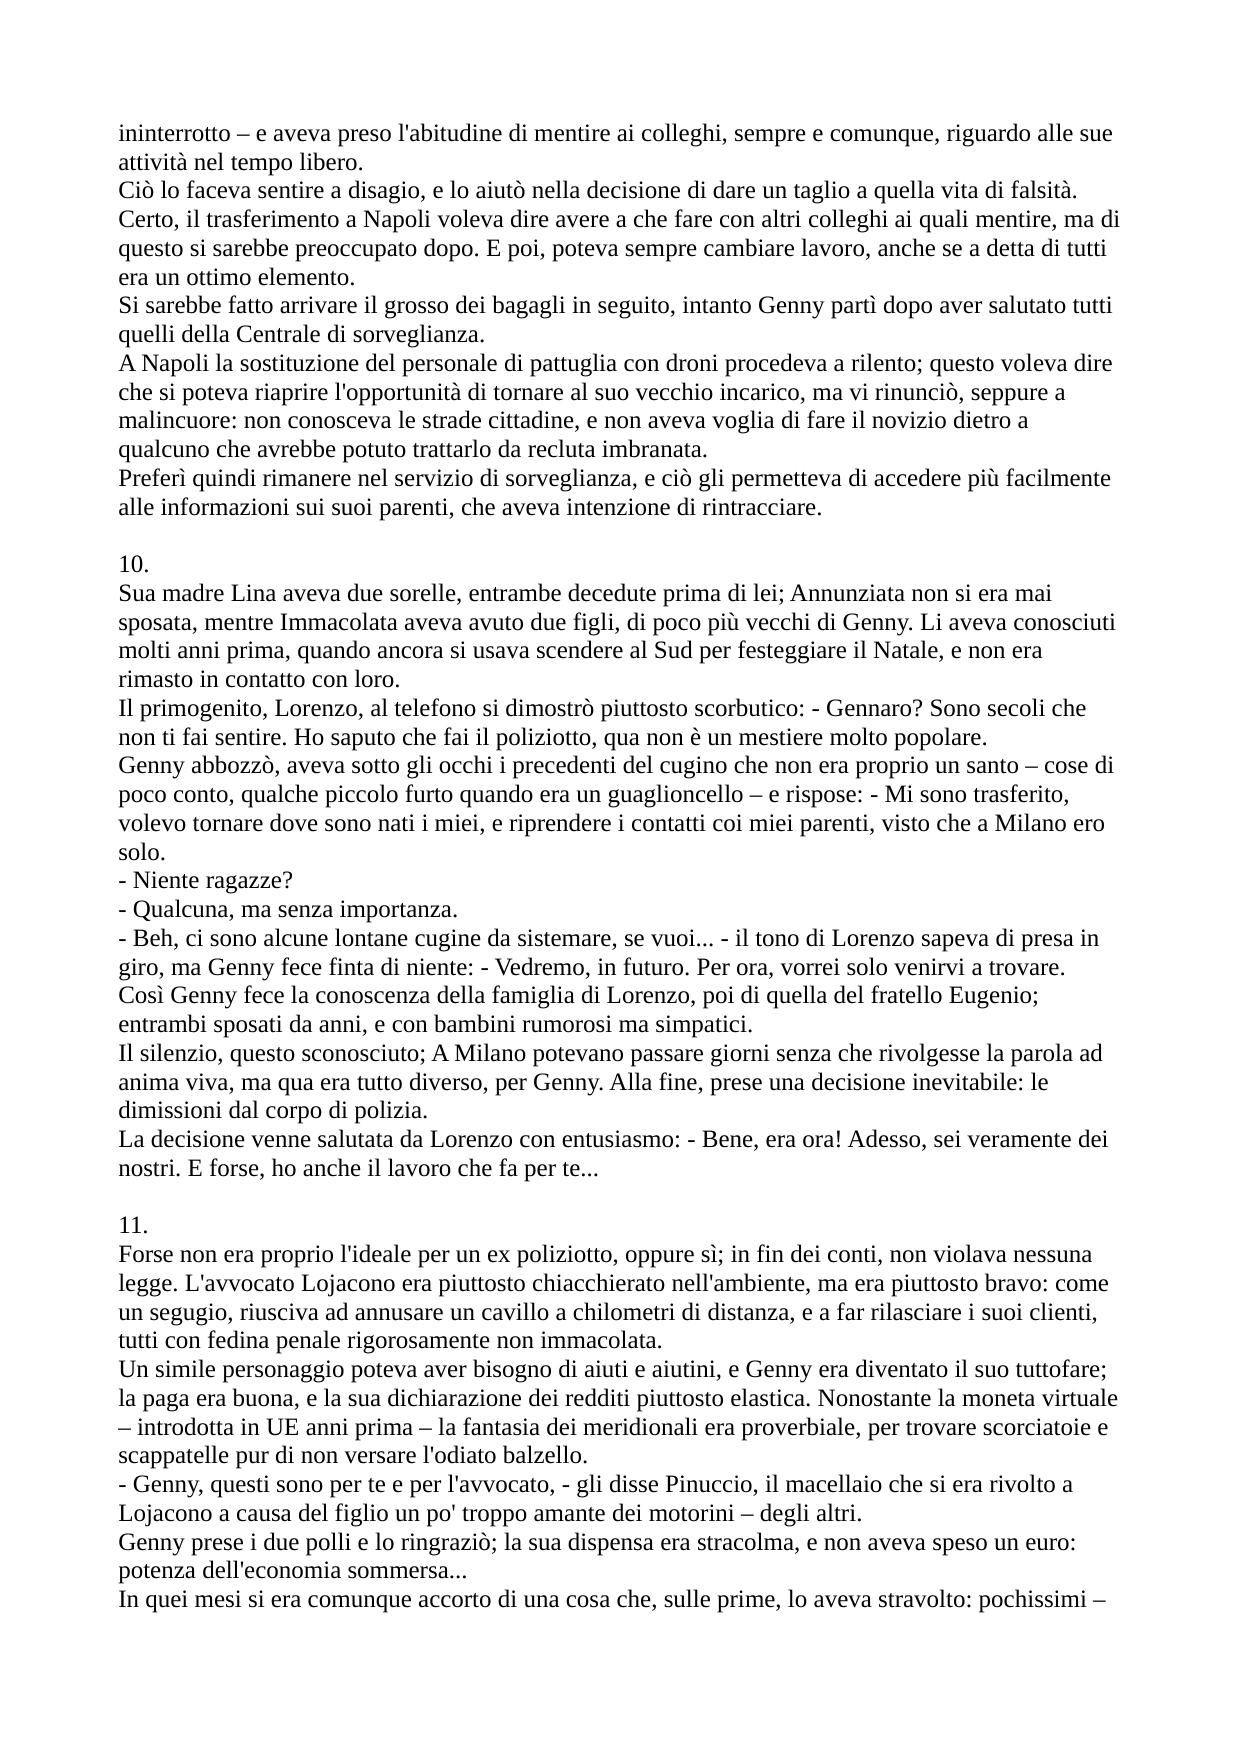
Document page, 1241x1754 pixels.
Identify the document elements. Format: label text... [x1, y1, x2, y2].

text Genny prese i due polli e lo ringraziò; la sua dispensa era stracolma, e non aveva speso un euro: potenza dell'economia sommersa... [118, 1527, 1122, 1584]
text La decisione venne salutata da Lorenzo con entusiasmo: - Bene, era ora! Adesso, sei veramente dei nostri. E forse, ho anche il lavoro che fa per te... [118, 1124, 1122, 1182]
text ininterrotto – e aveva preso l'abitudine di mentire ai colleghi, sempre e comunque, riguardo alle sue attività nel tempo libero. [118, 118, 1122, 176]
text - Niente ragazze? [118, 866, 1122, 894]
text - Beh, ci sono alcune lontane cugine da sistemare, se vuoi... - il tono di Lorenzo sapeva di presa in giro, ma Genny fece finta di niente: - Vedremo, in futuro. Per ora, vorrei solo venirvi a trovare. [118, 923, 1122, 981]
text Un simile personaggio poteva aver bisogno di aiuti e aiutini, e Genny era diventato il suo tuttofare; la paga era buona, e la sua dichiarazione dei redditi piuttosto elastica. Nonostante la moneta virtuale – introdotta in UE anni prima – la fantasia dei meridionali era proverbiale, per trovare scorciatoie e scappatelle pur di non versare l'odiato balzello. [118, 1354, 1122, 1469]
text Preferì quindi rimanere nel servizio di sorveglianza, e ciò gli permetteva di accedere più facilmente alle informazioni sui suoi parenti, che aveva intenzione di rintracciare. [118, 463, 1122, 521]
text A Napoli la sostituzione del personale di pattuglia con droni procedeva a rilento; questo voleva dire che si poteva riaprire l'opportunità di tornare al suo vecchio incarico, ma vi rinunciò, seppure a malincuore: non conosceva le strade cittadine, e non aveva voglia di fare il novizio dietro a qualcuno che avrebbe potuto trattarlo da recluta imbranata. [118, 348, 1122, 463]
text Il primogenito, Lorenzo, al telefono si dimostrò piuttosto scorbutico: - Gennaro? Sono secoli che non ti fai sentire. Ho saputo che fai il poliziotto, qua non è un mestiere molto popolare. [118, 693, 1122, 751]
text Forse non era proprio l'ideale per un ex poliziotto, oppure sì; in fin dei conti, non violava nessuna legge. L'avvocato Lojacono era piuttosto chiacchierato nell'ambiente, ma era piuttosto bravo: come un segugio, riusciva ad annusare un cavillo a chilometri di distanza, e a far rilasciare i suoi clienti, tutti con fedina penale rigorosamente non immacolata. [118, 1239, 1122, 1354]
text Si sarebbe fatto arrivare il grosso dei bagagli in seguito, intanto Genny partì dopo aver salutato tutti quelli della Centrale di sorveglianza. [118, 291, 1122, 348]
text 11. [118, 1211, 1122, 1239]
text Il silenzio, questo sconosciuto; A Milano potevano passare giorni senza che rivolgesse la parola ad anima viva, ma qua era tutto diverso, per Genny. Alla fine, prese una decisione inevitabile: le dimissioni dal corpo di polizia. [118, 1038, 1122, 1124]
text Genny abbozzò, aveva sotto gli occhi i precedenti del cugino che non era proprio un santo – cose di poco conto, qualche piccolo furto quando era un guaglioncello – e rispose: - Mi sono trasferito, volevo tornare dove sono nati i miei, e riprendere i contatti coi miei parenti, visto che a Milano ero solo. [118, 751, 1122, 866]
text Certo, il trasferimento a Napoli voleva dire avere a che fare con altri colleghi ai quali mentire, ma di questo si sarebbe preoccupato dopo. E poi, poteva sempre cambiare lavoro, anche se a detta di tutti era un ottimo elemento. [118, 204, 1122, 291]
text Così Genny fece la conoscenza della famiglia di Lorenzo, poi di quella del fratello Eugenio; entrambi sposati da anni, e con bambini rumorosi ma simpatici. [118, 981, 1122, 1038]
text - Genny, questi sono per te e per l'avvocato, - gli disse Pinuccio, il macellaio che si era rivolto a Lojacono a causa del figlio un po' troppo amante dei motorini – degli altri. [118, 1469, 1122, 1527]
text 10. [118, 549, 1122, 578]
text Sua madre Lina aveva due sorelle, entrambe decedute prima di lei; Annunziata non si era mai sposata, mentre Immacolata aveva avuto due figli, di poco più vecchi di Genny. Li aveva conosciuti molti anni prima, quando ancora si usava scendere al Sud per festeggiare il Natale, e non era rimasto in contatto con loro. [118, 578, 1122, 693]
text In quei mesi si era comunque accorto di una cosa che, sulle prime, lo aveva stravolto: pochissimi – [118, 1584, 1122, 1613]
text - Qualcuna, ma senza importanza. [118, 894, 1122, 923]
text Ciò lo faceva sentire a disagio, e lo aiutò nella decisione di dare un taglio a quella vita di falsità. [118, 176, 1122, 204]
